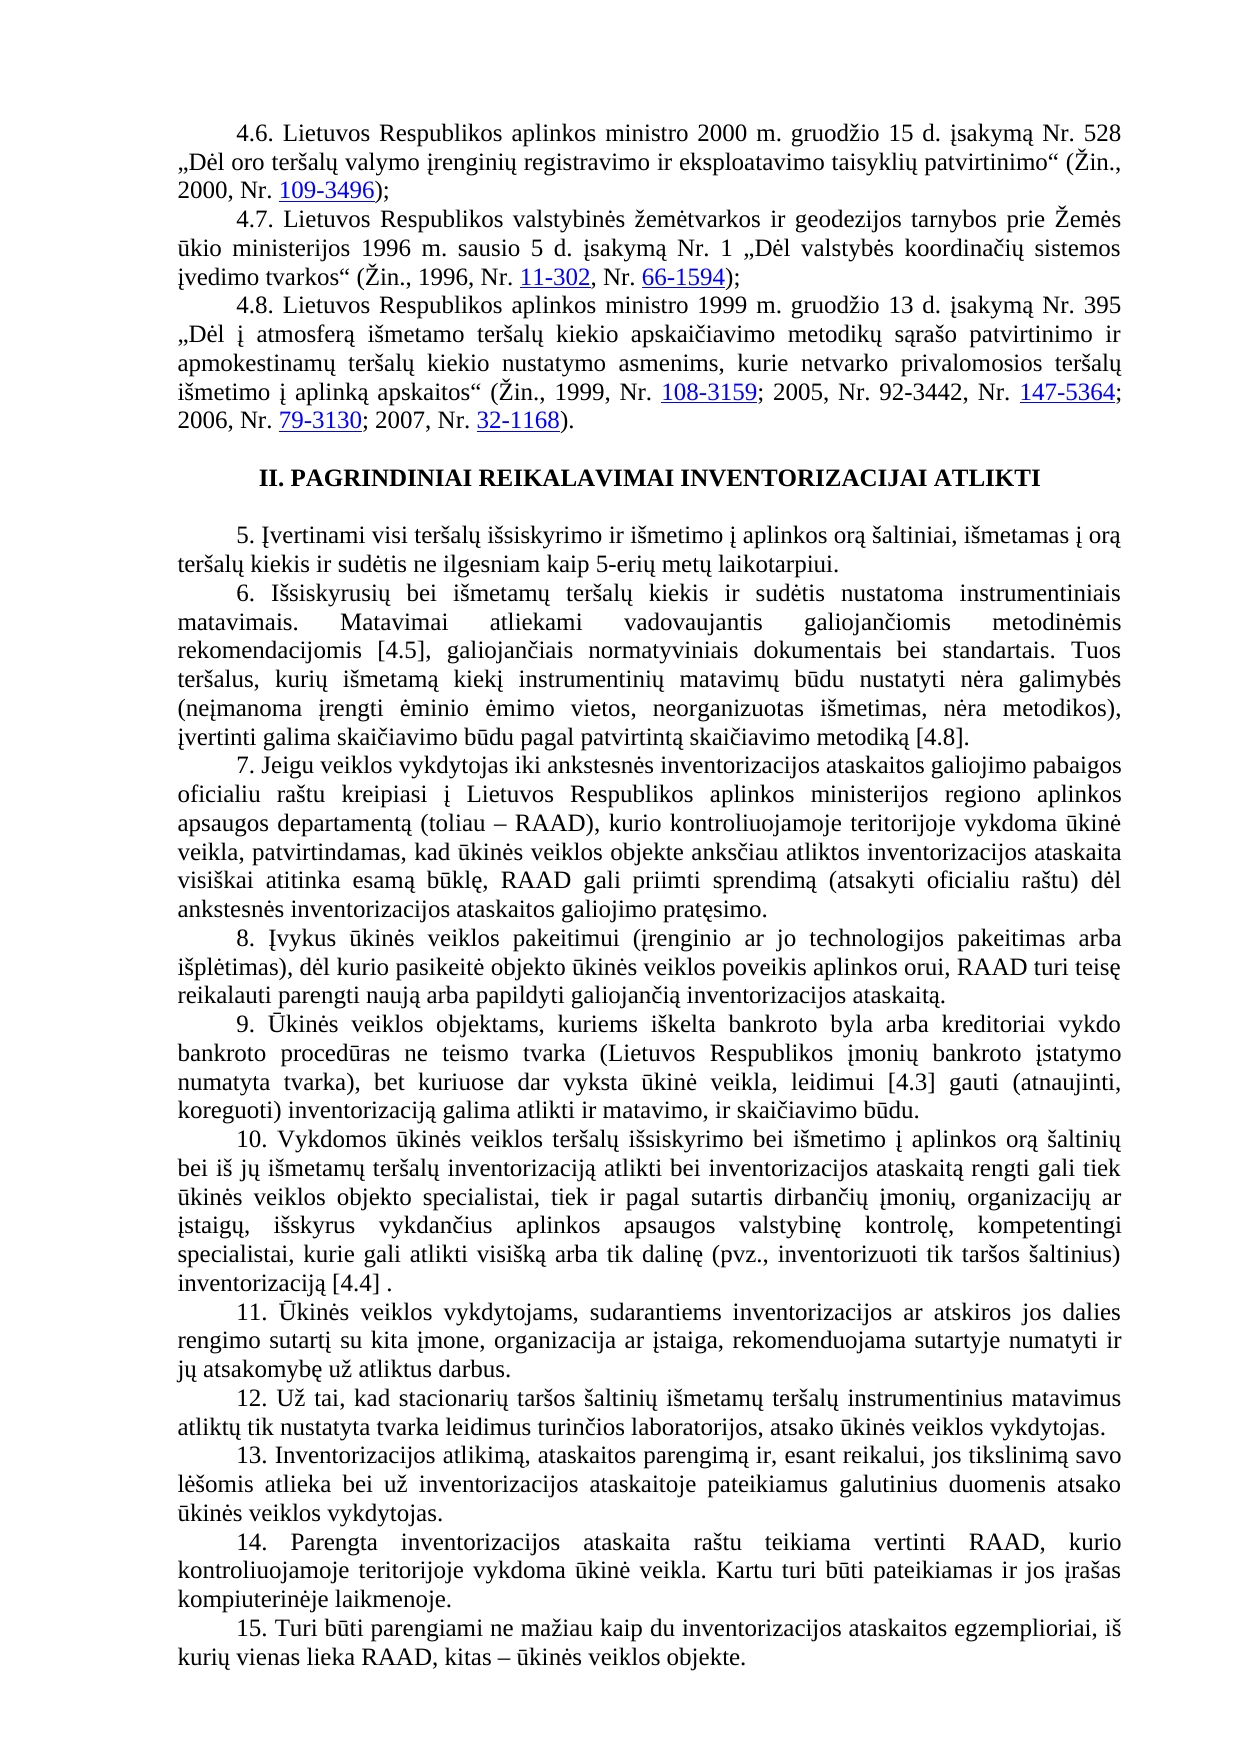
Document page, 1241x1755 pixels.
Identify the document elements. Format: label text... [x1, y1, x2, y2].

text 12. Už tai, kad stacionarių taršos šaltinių išmetamų teršalų instrumentinius matavimus atliktų tik nustatyta tvarka leidimus turinčios laboratorijos, atsako ūkinės veiklos vykdytojas. [177, 1383, 1122, 1441]
text 15. Turi būti parengiami ne mažiau kaip du inventorizacijos ataskaitos egzemplioriai, iš kurių vienas lieka RAAD, kitas – ūkinės veiklos objekte. [177, 1613, 1122, 1671]
text 5. Įvertinami visi teršalų išsiskyrimo ir išmetimo į aplinkos orą šaltiniai, išmetamas į orą teršalų kiekis ir sudėtis ne ilgesniam kaip 5-erių metų laikotarpiui. [177, 521, 1122, 578]
text 14. Parengta inventorizacijos ataskaita raštu teikiama vertinti RAAD, kurio kontroliuojamoje teritorijoje vykdoma ūkinė veikla. Kartu turi būti pateikiamas ir jos įrašas kompiuterinėje laikmenoje. [177, 1527, 1122, 1613]
text 9. Ūkinės veiklos objektams, kuriems iškelta bankroto byla arba kreditoriai vykdo bankroto procedūras ne teismo tvarka (Lietuvos Respublikos įmonių bankroto įstatymo numatyta tvarka), bet kuriuose dar vyksta ūkinė veikla, leidimui [4.3] gauti (atnaujinti, koreguoti) inventorizaciją galima atlikti ir matavimo, ir skaičiavimo būdu. [177, 1009, 1122, 1124]
text 4.7. Lietuvos Respublikos valstybinės žemėtvarkos ir geodezijos tarnybos prie Žemės ūkio ministerijos 1996 m. sausio 5 d. įsakymą Nr. 1 „Dėl valstybės koordinačių sistemos įvedimo tvarkos“ (Žin., 1996, Nr. 11-302, Nr. 66-1594); [177, 204, 1122, 291]
text II. PAGRINDINIAI REIKALAVIMAI INVENTORIZACIJAI ATLIKTI [177, 463, 1122, 492]
text 8. Įvykus ūkinės veiklos pakeitimui (įrenginio ar jo technologijos pakeitimas arba išplėtimas), dėl kurio pasikeitė objekto ūkinės veiklos poveikis aplinkos orui, RAAD turi teisę reikalauti parengti naują arba papildyti galiojančią inventorizacijos ataskaitą. [177, 923, 1122, 1009]
text 4.8. Lietuvos Respublikos aplinkos ministro 1999 m. gruodžio 13 d. įsakymą Nr. 395 „Dėl į atmosferą išmetamo teršalų kiekio apskaičiavimo metodikų sąrašo patvirtinimo ir apmokestinamų teršalų kiekio nustatymo asmenims, kurie netvarko privalomosios teršalų išmetimo į aplinką apskaitos“ (Žin., 1999, Nr. 108-3159; 2005, Nr. 92-3442, Nr. 147-5364; 2006, Nr. 79-3130; 2007, Nr. 32-1168). [177, 291, 1122, 434]
text 11. Ūkinės veiklos vykdytojams, sudarantiems inventorizacijos ar atskiros jos dalies rengimo sutartį su kita įmone, organizacija ar įstaiga, rekomenduojama sutartyje numatyti ir jų atsakomybę už atliktus darbus. [177, 1297, 1122, 1383]
text 4.6. Lietuvos Respublikos aplinkos ministro 2000 m. gruodžio 15 d. įsakymą Nr. 528 „Dėl oro teršalų valymo įrenginių registravimo ir eksploatavimo taisyklių patvirtinimo“ (Žin., 2000, Nr. 109-3496); [177, 118, 1122, 204]
text 10. Vykdomos ūkinės veiklos teršalų išsiskyrimo bei išmetimo į aplinkos orą šaltinių bei iš jų išmetamų teršalų inventorizaciją atlikti bei inventorizacijos ataskaitą rengti gali tiek ūkinės veiklos objekto specialistai, tiek ir pagal sutartis dirbančių įmonių, organizacijų ar įstaigų, išskyrus vykdančius aplinkos apsaugos valstybinę kontrolę, kompetentingi specialistai, kurie gali atlikti visišką arba tik dalinę (pvz., inventorizuoti tik taršos šaltinius) inventorizaciją [4.4] . [177, 1124, 1122, 1297]
text 13. Inventorizacijos atlikimą, ataskaitos parengimą ir, esant reikalui, jos tikslinimą savo lėšomis atlieka bei už inventorizacijos ataskaitoje pateikiamus galutinius duomenis atsako ūkinės veiklos vykdytojas. [177, 1441, 1122, 1527]
text 6. Išsiskyrusių bei išmetamų teršalų kiekis ir sudėtis nustatoma instrumentiniais matavimais. Matavimai atliekami vadovaujantis galiojančiomis metodinėmis rekomendacijomis [4.5], galiojančiais normatyviniais dokumentais bei standartais. Tuos teršalus, kurių išmetamą kiekį instrumentinių matavimų būdu nustatyti nėra galimybės (neįmanoma įrengti ėminio ėmimo vietos, neorganizuotas išmetimas, nėra metodikos), įvertinti galima skaičiavimo būdu pagal patvirtintą skaičiavimo metodiką [4.8]. [177, 578, 1122, 751]
text 7. Jeigu veiklos vykdytojas iki ankstesnės inventorizacijos ataskaitos galiojimo pabaigos oficialiu raštu kreipiasi į Lietuvos Respublikos aplinkos ministerijos regiono aplinkos apsaugos departamentą (toliau – RAAD), kurio kontroliuojamoje teritorijoje vykdoma ūkinė veikla, patvirtindamas, kad ūkinės veiklos objekte anksčiau atliktos inventorizacijos ataskaita visiškai atitinka esamą būklę, RAAD gali priimti sprendimą (atsakyti oficialiu raštu) dėl ankstesnės inventorizacijos ataskaitos galiojimo pratęsimo. [177, 751, 1122, 923]
